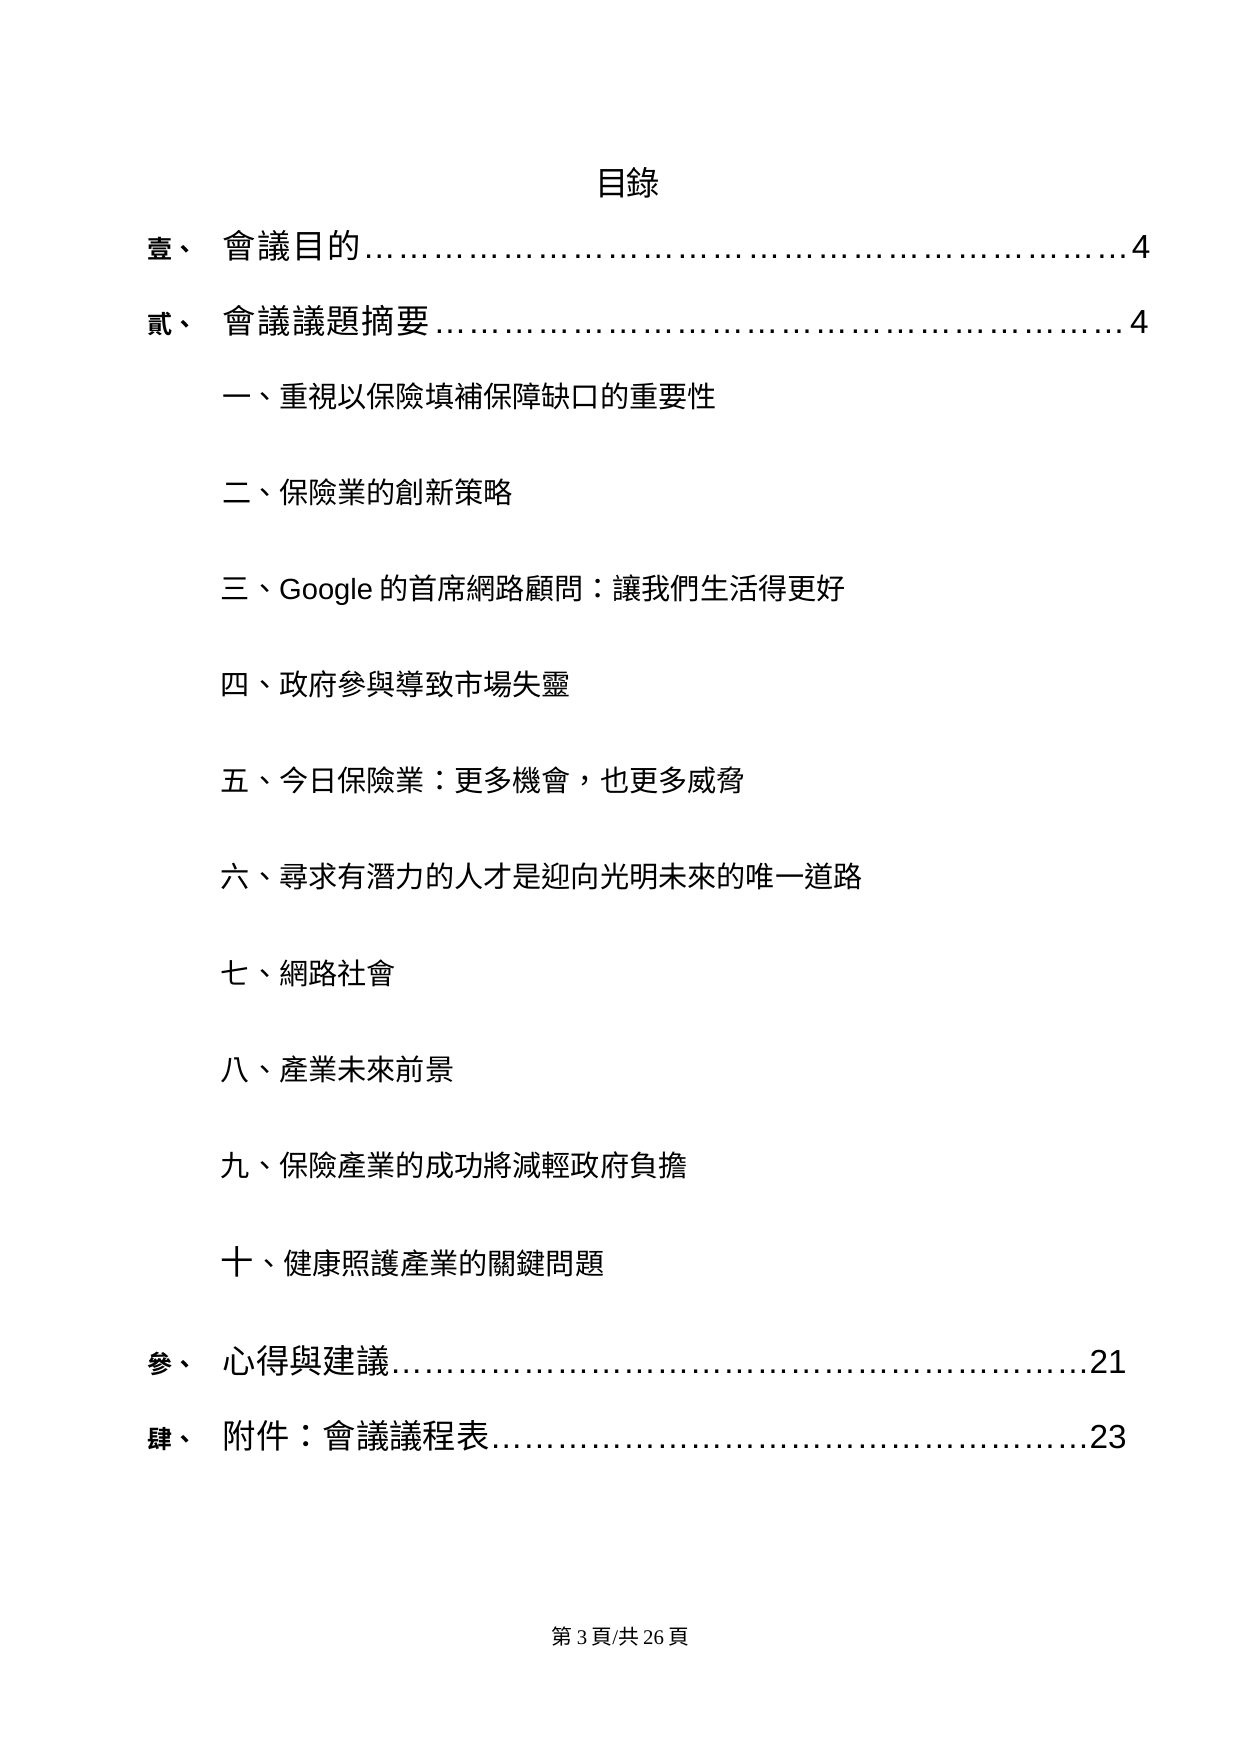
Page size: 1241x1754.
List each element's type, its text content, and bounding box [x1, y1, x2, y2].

list 附件：會議議程表………………………………………………23 [148, 1396, 1150, 1471]
text 三、Google的首席網路顧問：讓我們生活得更好 [148, 549, 1150, 624]
text 一、重視以保險填補保障缺口的重要性 [148, 357, 1150, 432]
text 七、網路社會 [148, 934, 1150, 1009]
text 十、健康照護產業的關鍵問題 [148, 1222, 1150, 1297]
list 心得與建議………………………………………………………21 [148, 1321, 1150, 1396]
text 二、保險業的創新策略 [148, 453, 1150, 528]
list 會議目的…………………………………………………………4 [148, 207, 1150, 282]
text 目錄 [148, 149, 1108, 207]
text 九、保險產業的成功將減輕政府負擔 [148, 1126, 1150, 1201]
text 四、政府參與導致市場失靈 [148, 645, 1150, 720]
text 六、尋求有潛力的人才是迎向光明未來的唯一道路 [148, 838, 1150, 913]
text 八、產業未來前景 [148, 1030, 1150, 1105]
text 五、今日保險業：更多機會，也更多威脅 [148, 742, 1150, 817]
list 會議議題摘要……………………………………………………4 [148, 282, 1150, 357]
